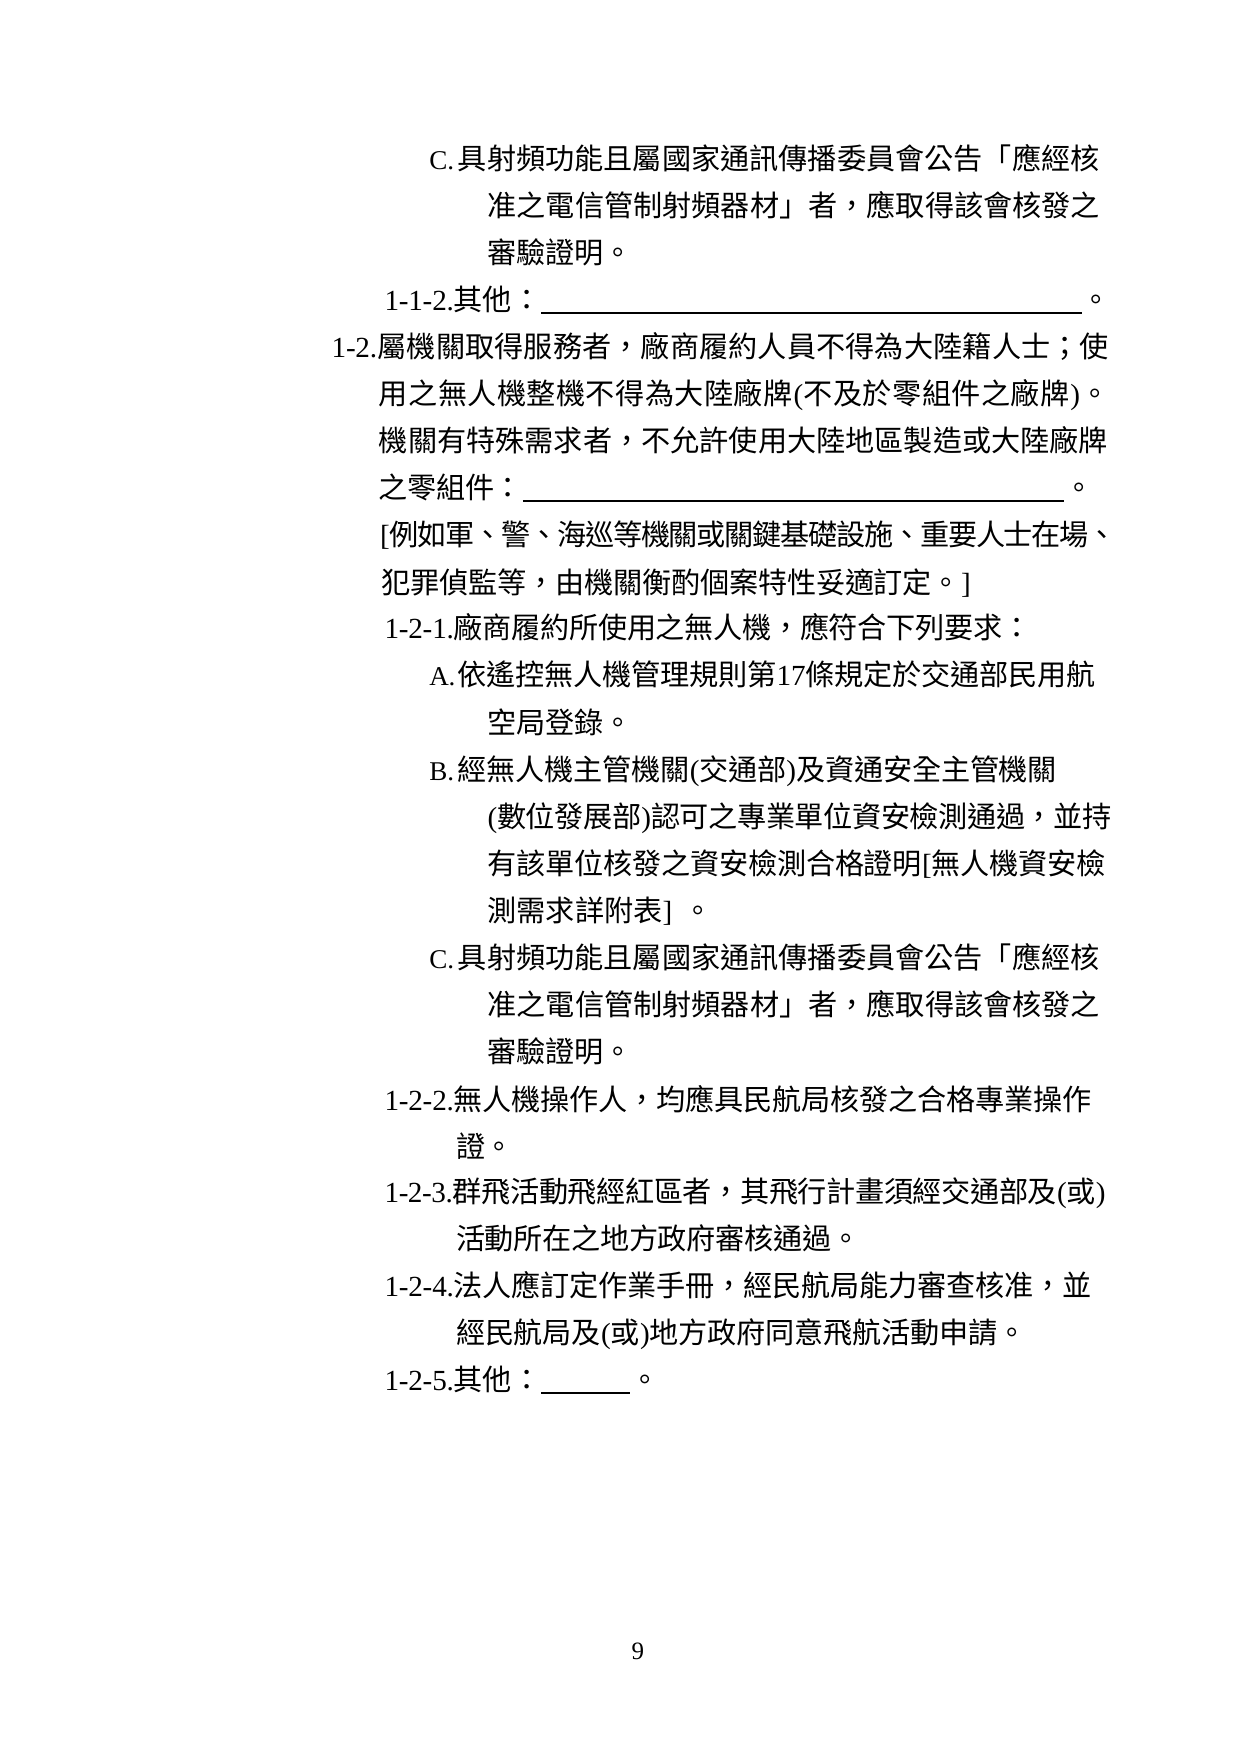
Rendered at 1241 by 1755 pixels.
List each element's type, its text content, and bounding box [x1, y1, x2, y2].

text 1-1-2.其他： 。 [384, 277, 1195, 319]
text 1-2-3.群飛活動飛經紅區者，其飛行計畫須經交通部及(或) [384, 1171, 1195, 1211]
list 依遙控無人機管理規則第17條規定於交通部民用航空局登錄。 [429, 652, 1099, 742]
list 具射頻功能且屬國家通訊傳播委員會公告「應經核准之電信管制射頻器材」者，應取得該會核發之審驗證明。 [429, 934, 1100, 1071]
list 經無人機主管機關(交通部)及資通安全主管機關 (數位發展部)認可之專業單位資安檢測通過，並持有該單位核發之資安檢測合格證明[無人機資安檢測需求詳附表] 。 [429, 747, 1111, 929]
text [例如軍、警、海巡等機關或關鍵基礎設施、重要人士在場、犯罪偵監等，由機關衡酌個案特性妥適訂定。] [380, 512, 1119, 602]
text 1-2-1.廠商履約所使用之無人機，應符合下列要求： [384, 607, 1195, 647]
text 活動所在之地方政府審核通過。 [456, 1215, 1195, 1257]
list 具射頻功能且屬國家通訊傳播委員會公告「應經核准之電信管制射頻器材」者，應取得該會核發之審驗證明。 [429, 136, 1100, 272]
text 1-2-5.其他： 。 [384, 1357, 1195, 1399]
text 1-2-2.無人機操作人，均應具民航局核發之合格專業操作證。 [384, 1076, 1097, 1166]
text 1-2.屬機關取得服務者，廠商履約人員不得為大陸籍人士；使用之無人機整機不得為大陸廠牌(不及於零組件之廠牌)。機關有特殊需求者，不允許使用大陸地區製造或大陸廠牌之零組件： 。 [331, 324, 1109, 507]
text 1-2-4.法人應訂定作業手冊，經民航局能力審查核准，並經民航局及(或)地方政府同意飛航活動申請。 [384, 1263, 1097, 1352]
